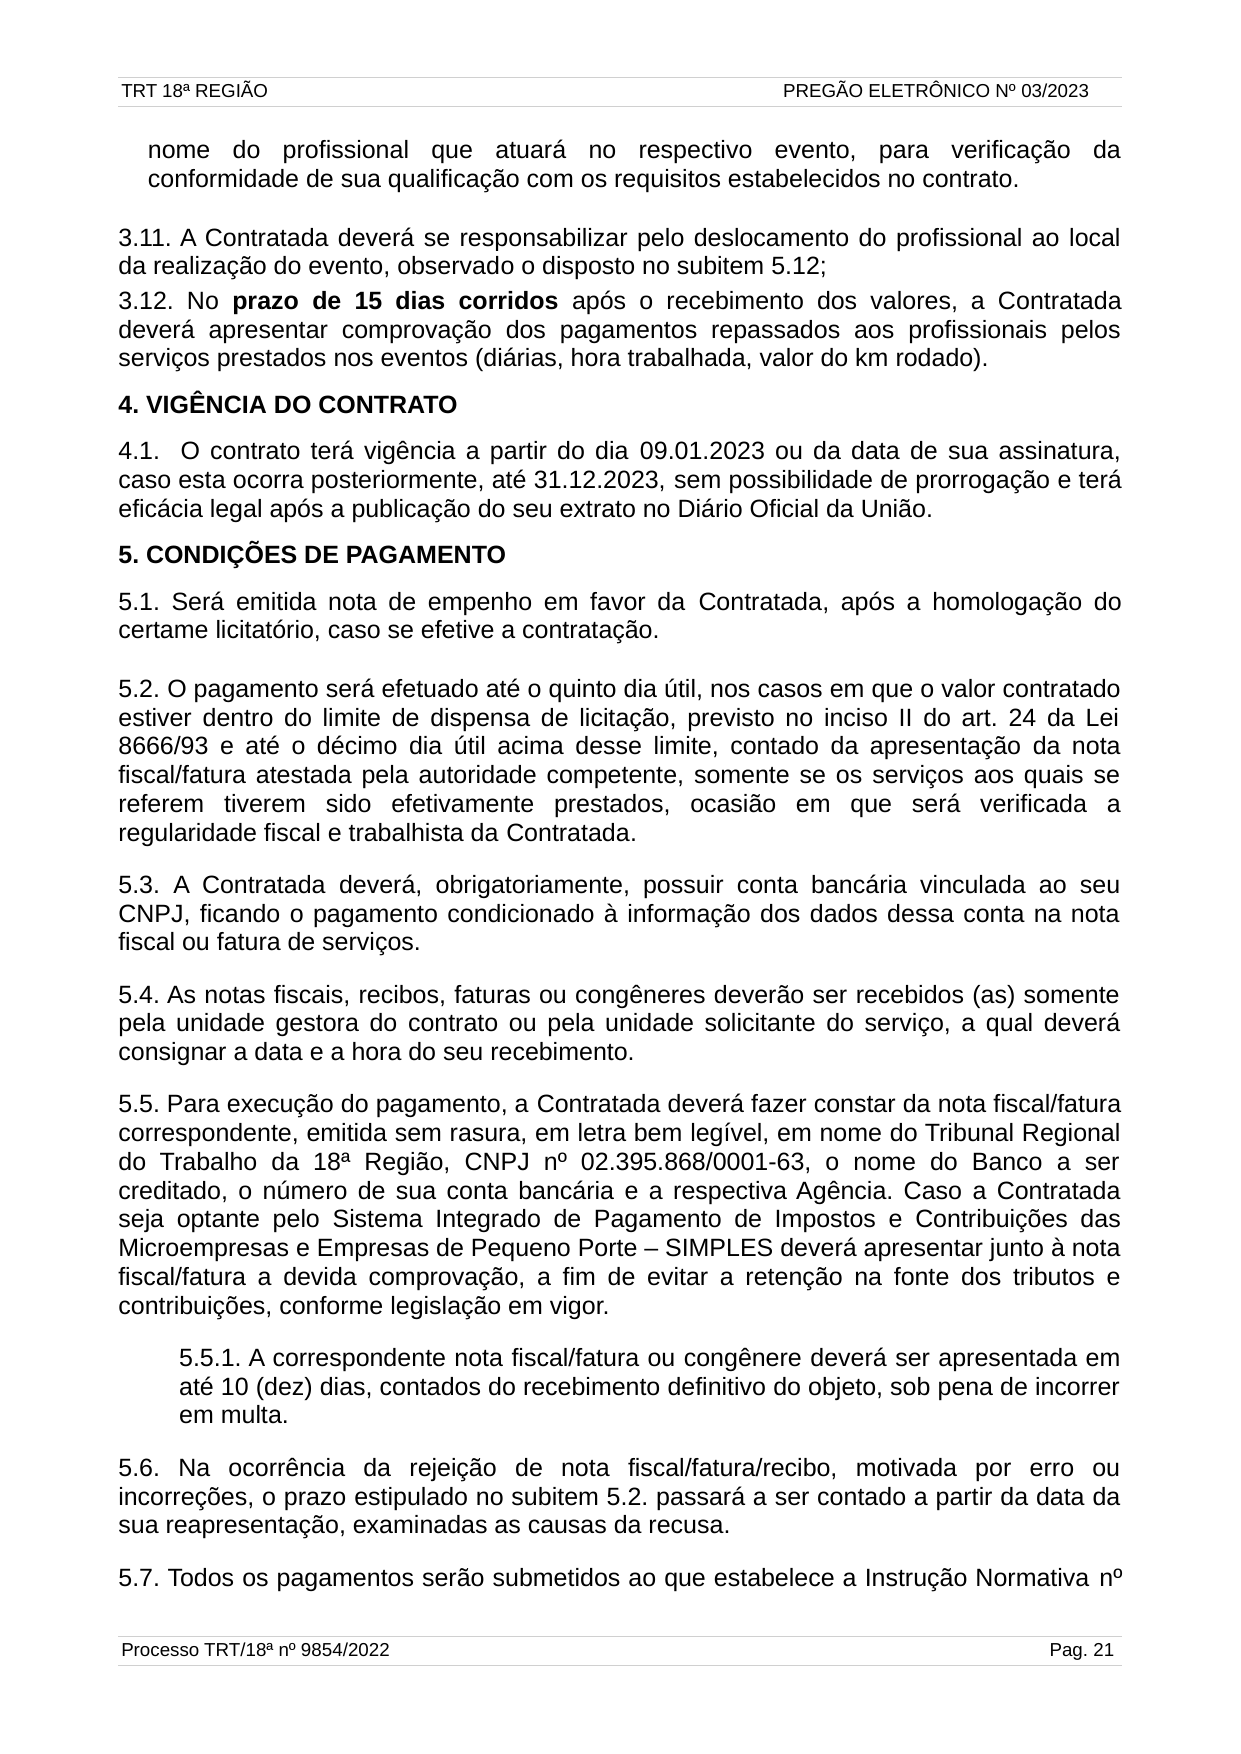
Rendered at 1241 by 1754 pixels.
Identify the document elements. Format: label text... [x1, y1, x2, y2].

text 5.1. Será emitida nota de empenho em favor da Contratada, após a homologação do certame licitatório, caso se efetive a contratação. [118, 587, 1122, 644]
text 5.2. O pagamento será efetuado até o quinto dia útil, nos casos em que o valor contratado estiver dentro do limite de dispensa de licitação, previsto no inciso II do art. 24 da Lei 8666/93 e até o décimo dia útil acima desse limite, contado da apresentação da nota fiscal/fatura atestada pela autoridade competente, somente se os serviços aos quais se referem tiverem sido efetivamente prestados, ocasião em que será verificada a regularidade fiscal e trabalhista da Contratada. [118, 674, 1122, 846]
text 5.6. Na ocorrência da rejeição de nota fiscal/fatura/recibo, motivada por erro ou incorreções, o prazo estipulado no subitem 5.2. passará a ser contado a partir da data da sua reapresentação, examinadas as causas da recusa. [118, 1453, 1122, 1539]
text 4. VIGÊNCIA DO CONTRATO [118, 390, 1122, 419]
text 5.5.1. A correspondente nota fiscal/fatura ou congênere deverá ser apresentada em até 10 (dez) dias, contados do recebimento definitivo do objeto, sob pena de incorrer em multa. [179, 1343, 1122, 1429]
text 5.4. As notas fiscais, recibos, faturas ou congêneres deverão ser recebidos (as) somente pela unidade gestora do contrato ou pela unidade solicitante do serviço, a qual deverá consignar a data e a hora do seu recebimento. [118, 979, 1122, 1066]
text 3.11. A Contratada deverá se responsabilizar pelo deslocamento do profissional ao local da realização do evento, observado o disposto no subitem 5.12; [118, 222, 1122, 280]
text nome do profissional que atuará no respectivo evento, para verificação da conformidade de sua qualificação com os requisitos estabelecidos no contrato. [148, 136, 1122, 193]
text 5.7. Todos os pagamentos serão submetidos ao que estabelece a Instrução Normativa nº [118, 1562, 1122, 1591]
text 4.1. O contrato terá vigência a partir do dia 09.01.2023 ou da data de sua assinatura, caso esta ocorra posteriormente, até 31.12.2023, sem possibilidade de prorrogação e terá eficácia legal após a publicação do seu extrato no Diário Oficial da União. [118, 436, 1122, 523]
text 5. CONDIÇÕES DE PAGAMENTO [118, 540, 1122, 569]
text 5.5. Para execução do pagamento, a Contratada deverá fazer constar da nota fiscal/fatura correspondente, emitida sem rasura, em letra bem legível, em nome do Tribunal Regional do Trabalho da 18ª Região, CNPJ nº 02.395.868/0001-63, o nome do Banco a ser creditado, o número de sua conta bancária e a respectiva Agência. Caso a Contratada seja optante pelo Sistema Integrado de Pagamento de Impostos e Contribuições das Microempresas e Empresas de Pequeno Porte – SIMPLES deverá apresentar junto à nota fiscal/fatura a devida comprovação, a fim de evitar a retenção na fonte dos tributos e contribuições, conforme legislação em vigor. [118, 1089, 1122, 1319]
text 5.3. A Contratada deverá, obrigatoriamente, possuir conta bancária vinculada ao seu CNPJ, ficando o pagamento condicionado à informação dos dados dessa conta na nota fiscal ou fatura de serviços. [118, 870, 1122, 956]
text 3.12. No prazo de 15 dias corridos após o recebimento dos valores, a Contratada deverá apresentar comprovação dos pagamentos repassados aos profissionais pelos serviços prestados nos eventos (diárias, hora trabalhada, valor do km rodado). [118, 286, 1122, 372]
